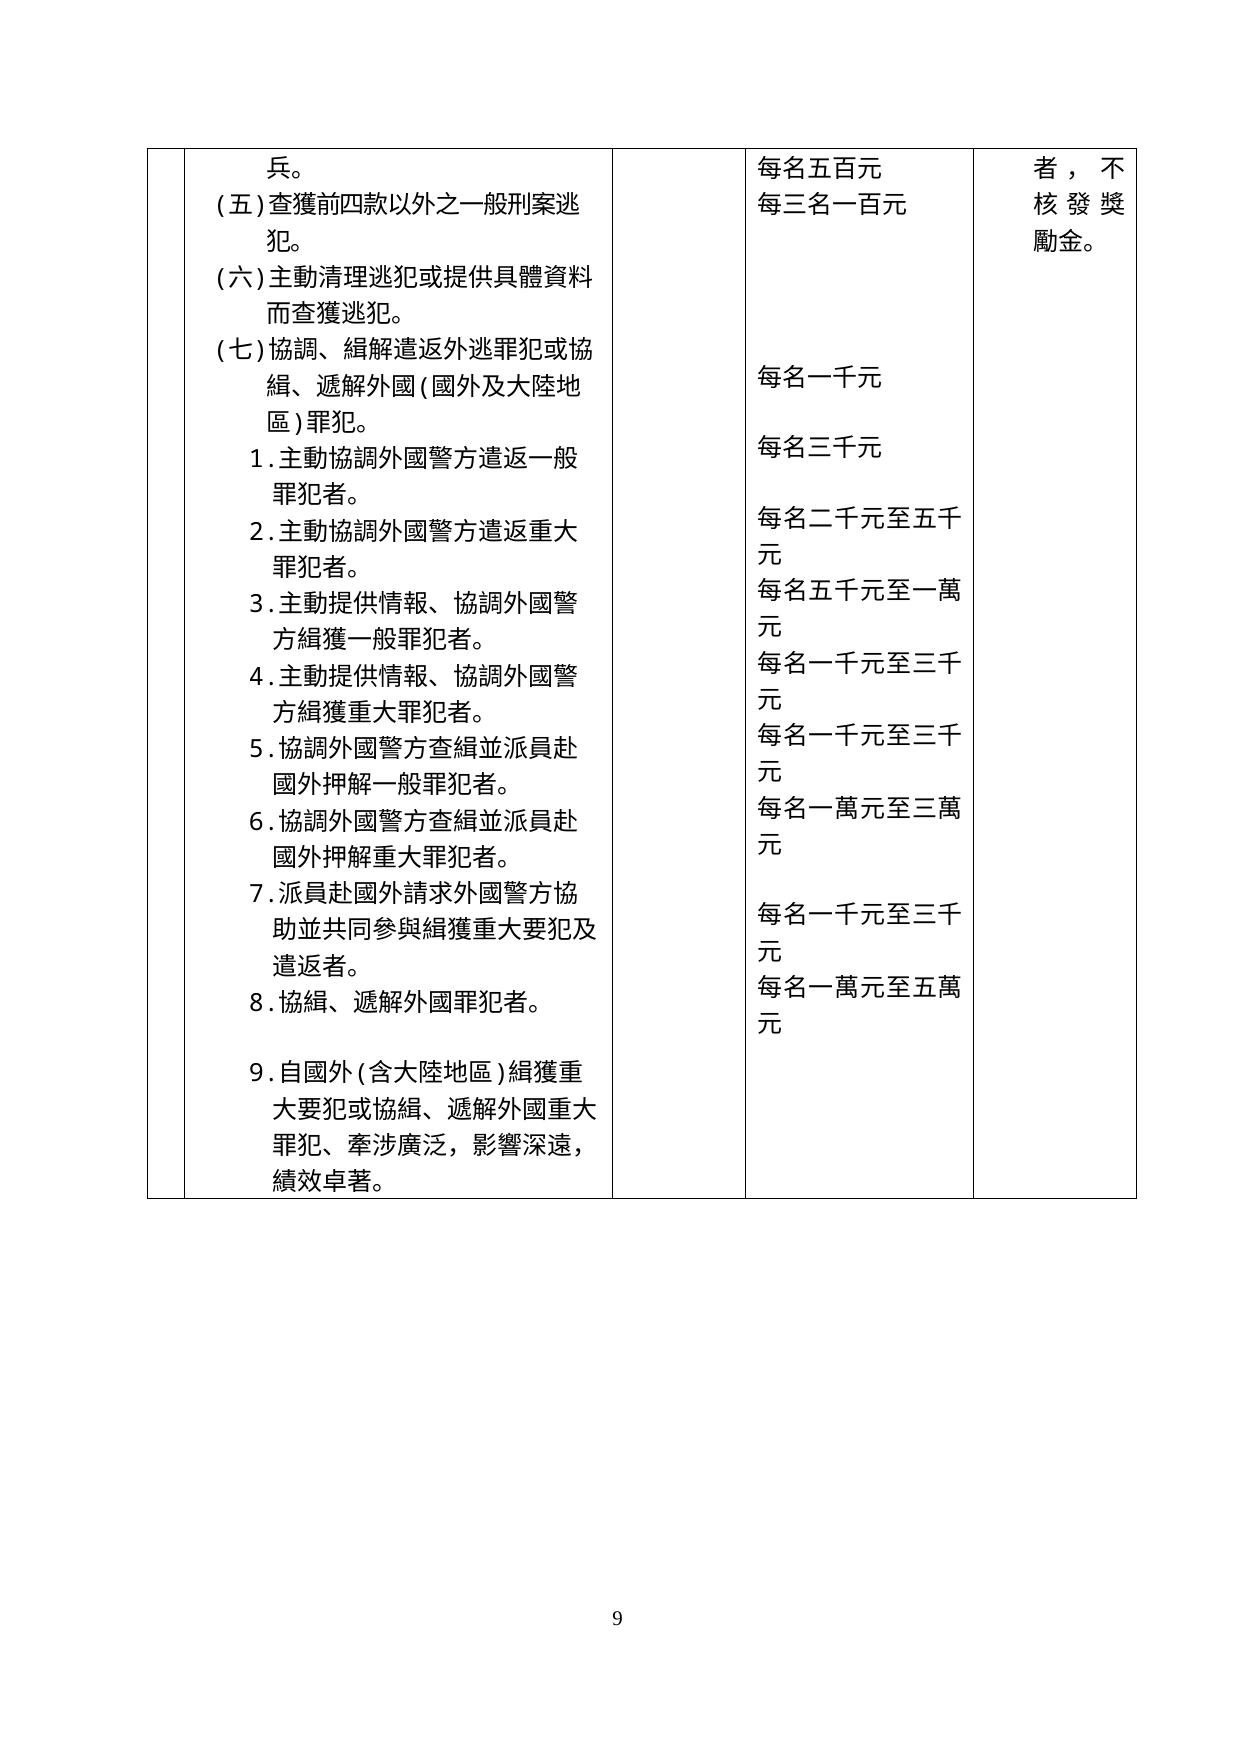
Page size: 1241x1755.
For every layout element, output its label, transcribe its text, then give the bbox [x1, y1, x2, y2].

table_cell 每名五百元 每三名一百元 每名一千元 每名三千元 每名二千元至五千元 每名五千元至一萬元 每名一千元至三千元 每名一千元至三千元 每名一萬元至三萬元 每名一千元至三千元 每名一萬元至五萬元 [746, 149, 973, 1198]
table_cell 兵。 (五)查獲前四款以外之一般刑案逃犯。 (六)主動清理逃犯或提供具體資料而查獲逃犯。 (七)協調、緝解遣返外逃罪犯或協緝、遞解外國(國外及大陸地區)罪犯。 1.主動協調外國警方遣返一般罪犯者。 2.主動協調外國警方遣返重大罪犯者。 3.主動提供情報、協調外國警方緝獲一般罪犯者。 4.主動提供情報、協調外國警方緝獲重大罪犯者。 5.協調外國警方查緝並派員赴國外押解一般罪犯者。 6.協調外國警方查緝並派員赴國外押解重大罪犯者。 7.派員赴國外請求外國警方協助並共同參與緝獲重大要犯及遣返者。 8.協緝、遞解外國罪犯者。 9.自國外(含大陸地區)緝獲重大要犯或協緝、遞解外國重大罪犯、牽涉廣泛，影響深遠，績效卓著。 [185, 149, 612, 1198]
table_cell [613, 149, 745, 1198]
table_cell 者，不核發獎勵金。 [974, 149, 1136, 1198]
